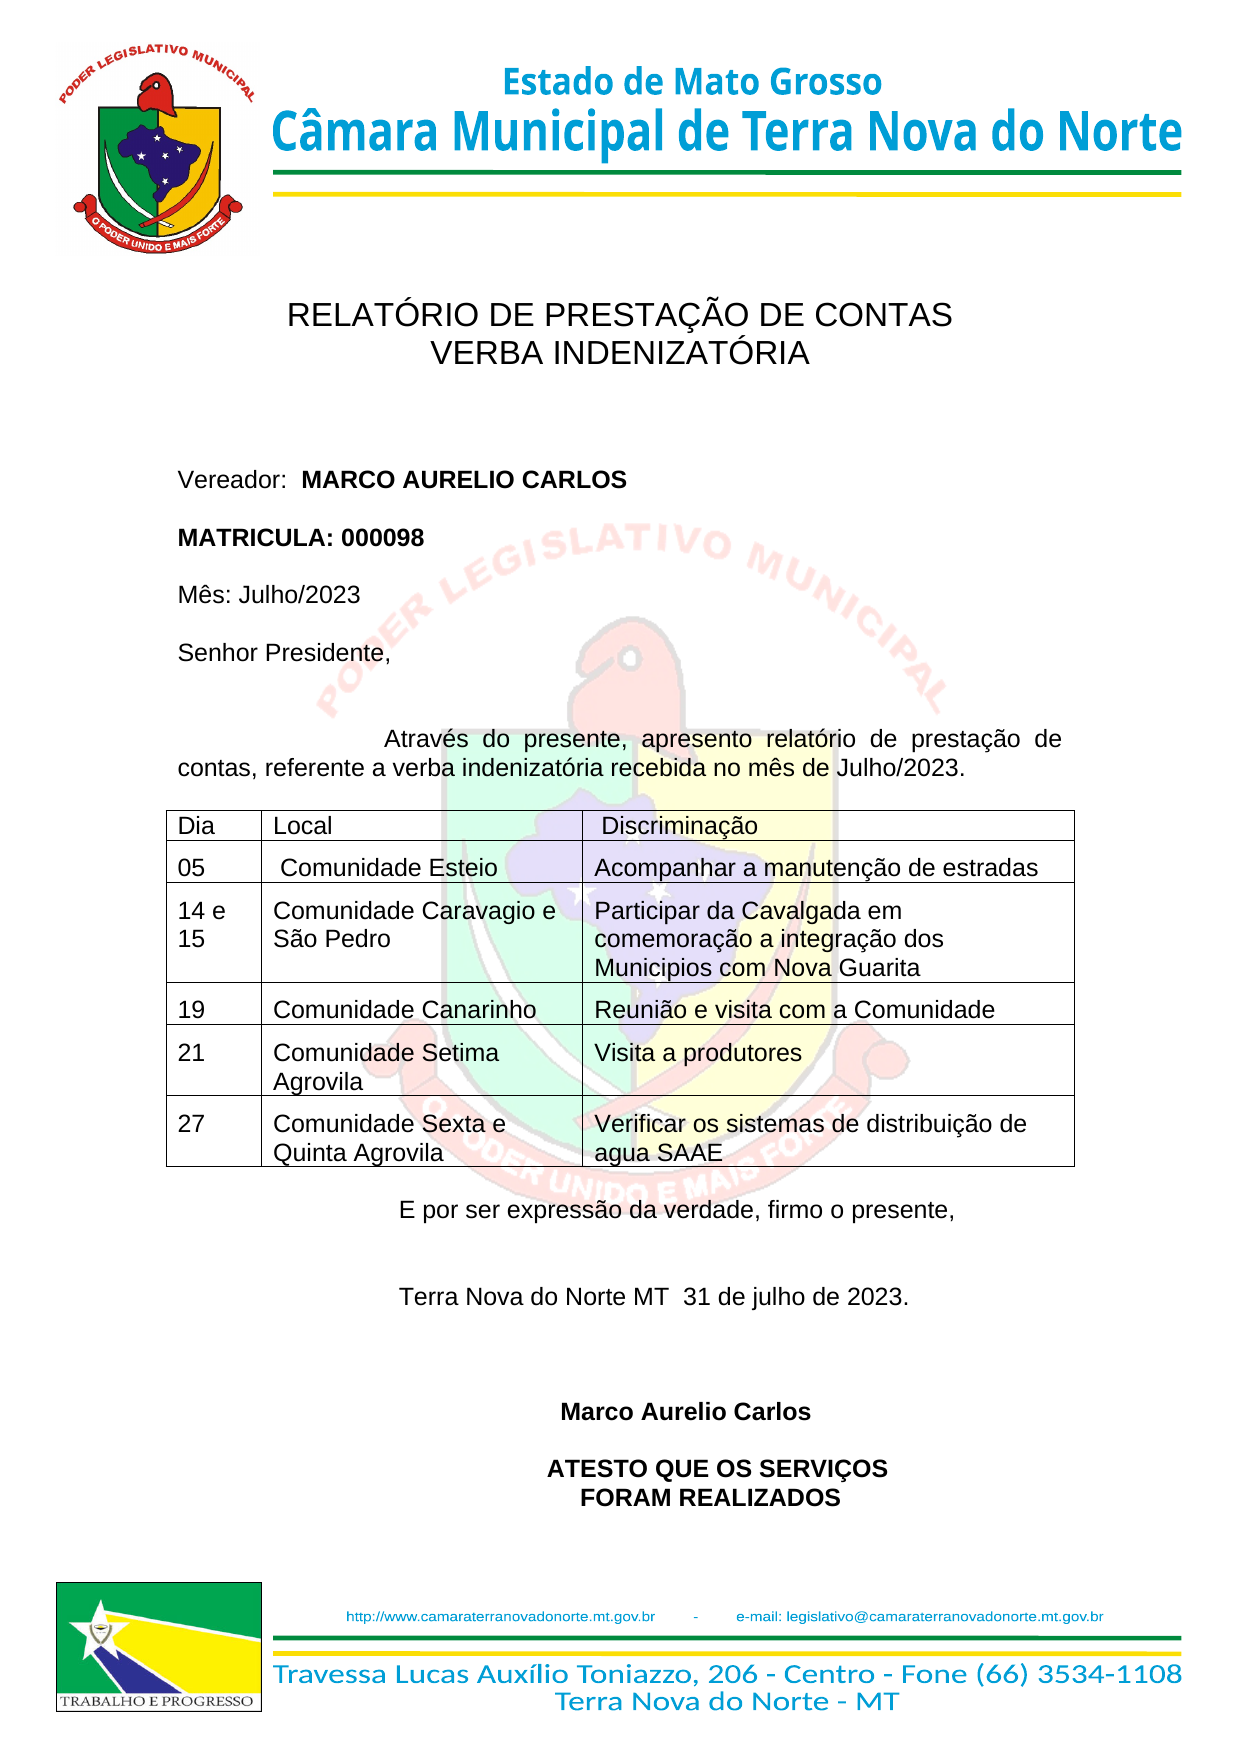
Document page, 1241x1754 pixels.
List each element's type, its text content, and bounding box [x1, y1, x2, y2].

text MATRICULA: 000098 [966, 522, 1063, 551]
table_header Discriminação [966, 811, 1074, 840]
text E por ser expressão da verdade, firmo o presente, [966, 1195, 1063, 1224]
table_header Local [262, 811, 303, 840]
table_header Dia [167, 811, 261, 840]
text Senhor Presidente, [177, 637, 303, 666]
table_cell Comunidade Setima Agrovila [262, 1025, 303, 1095]
picture [860, 1611, 868, 1623]
table_cell 19 [167, 983, 261, 1024]
text Através do presente, apresento relatório de prestação de contas, referente a verba indenizatória recebida no mês de Julho/2023. [966, 724, 1063, 781]
text Mês: Julho/2023 [966, 580, 1063, 609]
text Mês: Julho/2023 [177, 580, 303, 609]
text MATRICULA: 000098 [177, 522, 303, 551]
text FORAM REALIZADOS [236, 1483, 1122, 1512]
text Senhor Presidente, [966, 637, 1063, 666]
text Terra Nova do Norte MT 31 de julho de 2023. [177, 1282, 1063, 1310]
text ATESTO QUE OS SERVIÇOS [236, 1454, 1122, 1483]
table_cell Acompanhar a manutenção de estradas [966, 841, 1074, 882]
table_cell Comunidade Sexta e Quinta Agrovila [262, 1096, 303, 1166]
picture [55, 42, 260, 256]
table_cell 21 [167, 1025, 261, 1095]
table_cell 14 e 15 [167, 883, 261, 982]
text Vereador: MARCO AURELIO CARLOS [177, 465, 1063, 494]
table_cell 27 [167, 1096, 261, 1166]
table_cell Comunidade Canarinho [262, 983, 303, 1024]
text Marco Aurelio Carlos [177, 1397, 1063, 1454]
table_cell Verificar os sistemas de distribuição de agua SAAE [966, 1096, 1074, 1166]
text VERBA INDENIZATÓRIA [177, 333, 1063, 371]
table_cell Comunidade Esteio [262, 841, 303, 882]
table_cell Visita a produtores [966, 1025, 1074, 1095]
table_cell Participar da Cavalgada em comemoração a integração dos Municipios com Nova Guarita [966, 883, 1074, 982]
text RELATÓRIO DE PRESTAÇÃO DE CONTAS [177, 294, 1063, 333]
text E por ser expressão da verdade, firmo o presente, [177, 1195, 303, 1224]
table_cell Reunião e visita com a Comunidade [966, 983, 1074, 1024]
text Através do presente, apresento relatório de prestação de contas, referente a verba indenizatória recebida no mês de Julho/2023. [177, 724, 303, 781]
table_cell Comunidade Caravagio e São Pedro [262, 883, 303, 982]
picture [57, 1583, 261, 1711]
table_cell 05 [167, 841, 261, 882]
